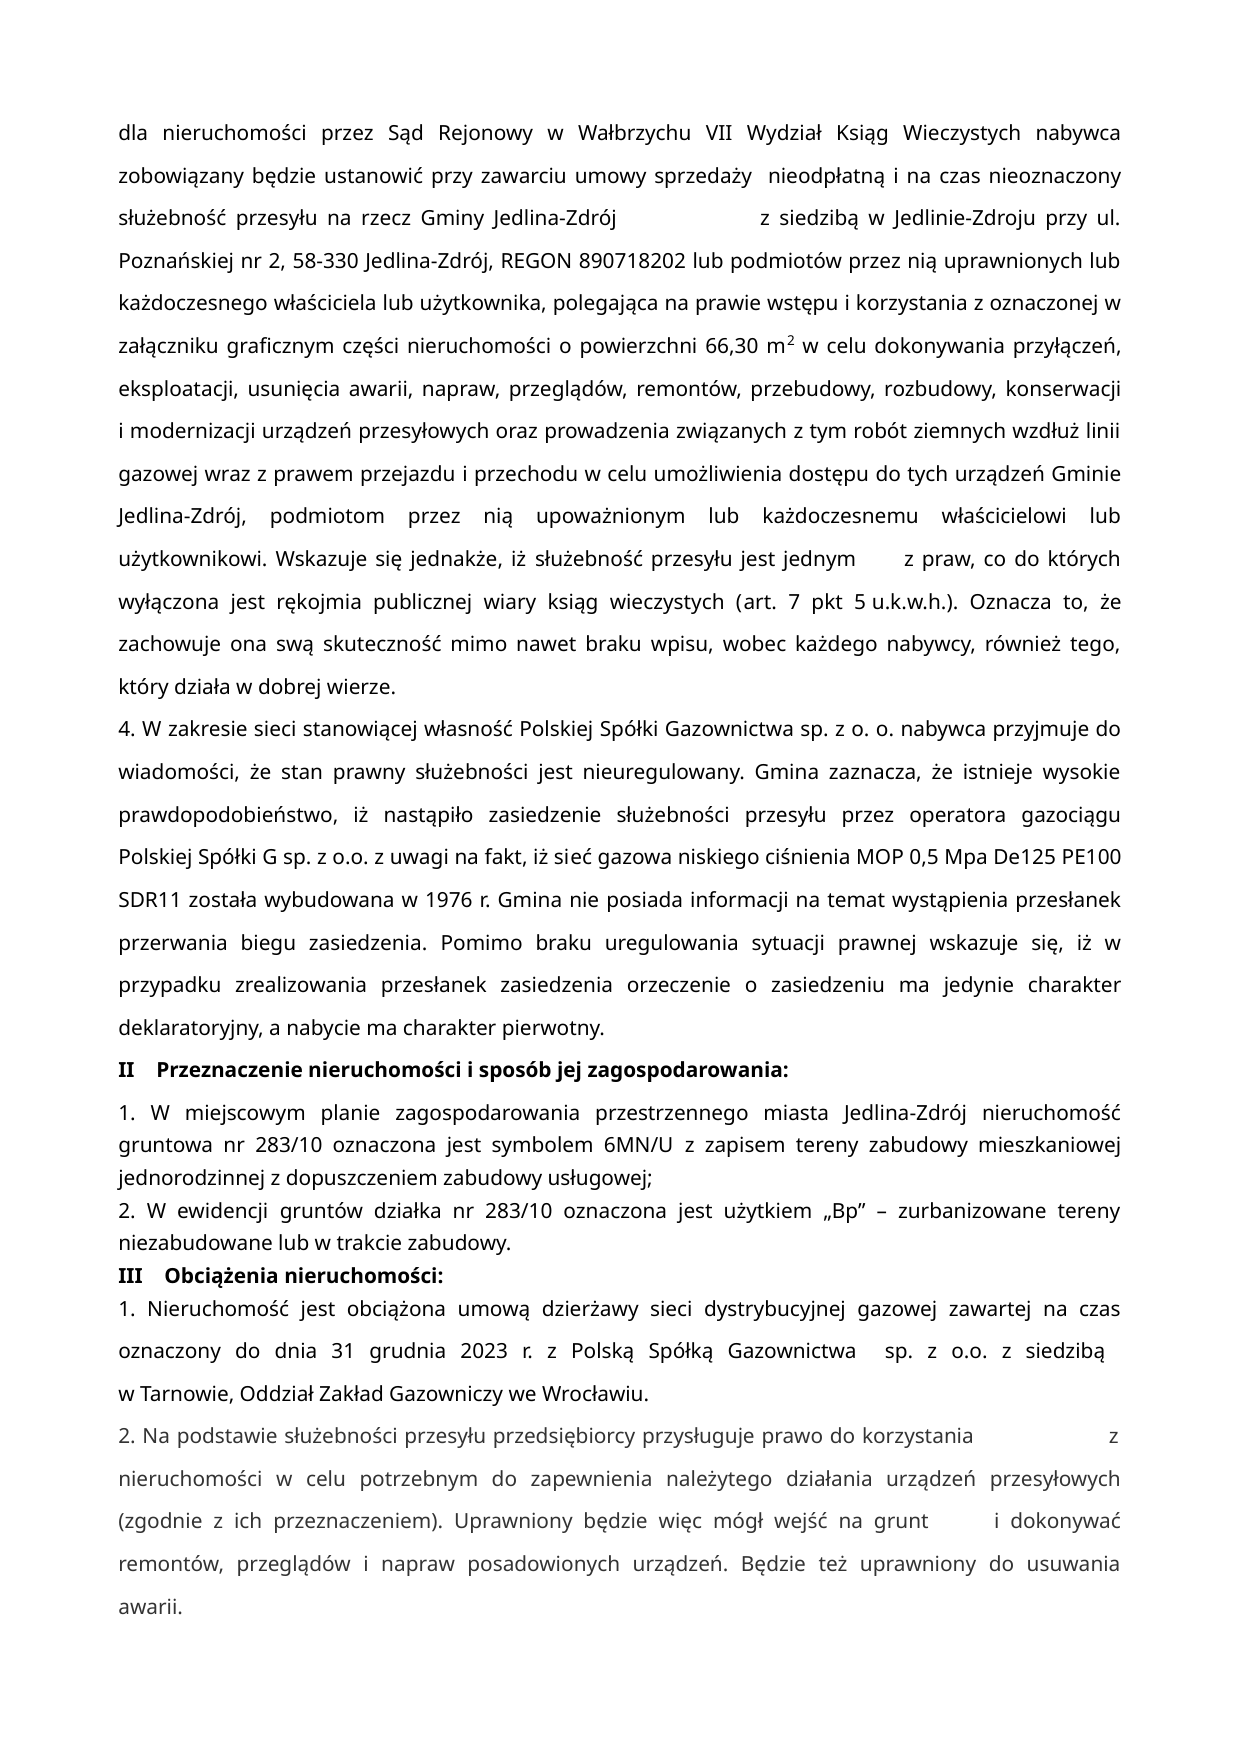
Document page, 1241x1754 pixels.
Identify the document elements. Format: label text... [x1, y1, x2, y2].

text III Obciążenia nieruchomości: [118, 1261, 1122, 1289]
list II Przeznaczenie nieruchomości i sposób jej zagospodarowania: [118, 1055, 1122, 1084]
text 2. W ewidencji gruntów działka nr 283/10 oznaczona jest użytkiem „Bp” – zurbanizowane tereny niezabudowane lub w trakcie zabudowy. [118, 1196, 1122, 1257]
list dla nieruchomości przez Sąd Rejonowy w Wałbrzychu VII Wydział Ksiąg Wieczystych nabywca zobowiązany będzie ustanowić przy zawarciu umowy sprzedaży nieodpłatną i na czas nieoznaczony służebność przesyłu na rzecz Gminy Jedlina-Zdrój z siedzibą w Jedlinie-Zdroju przy ul. Poznańskiej nr 2, 58-330 Jedlina-Zdrój, REGON 890718202 lub podmiotów przez nią uprawnionych lub każdoczesnego właściciela lub użytkownika, polegająca na prawie wstępu i korzystania z oznaczonej w załączniku graficznym części nieruchomości o powierzchni 66,30 m2 w celu dokonywania przyłączeń, eksploatacji, usunięcia awarii, napraw, przeglądów, remontów, przebudowy, rozbudowy, konserwacji i modernizacji urządzeń przesyłowych oraz prowadzenia związanych z tym robót ziemnych wzdłuż linii gazowej wraz z prawem przejazdu i przechodu w celu umożliwienia dostępu do tych urządzeń Gminie Jedlina-Zdrój, podmiotom przez nią upoważnionym lub każdoczesnemu właścicielowi lub użytkownikowi. Wskazuje się jednakże, iż służebność przesyłu jest jednym z praw, co do których wyłączona jest rękojmia publicznej wiary ksiąg wieczystych (art. 7 pkt 5 u.k.w.h.). Oznacza to, że zachowuje ona swą skuteczność mimo nawet braku wpisu, wobec każdego nabywcy, również tego, który działa w dobrej wierze. [118, 118, 1122, 700]
text 1. W miejscowym planie zagospodarowania przestrzennego miasta Jedlina-Zdrój nieruchomość gruntowa nr 283/10 oznaczona jest symbolem 6MN/U z zapisem tereny zabudowy mieszkaniowej jednorodzinnej z dopuszczeniem zabudowy usługowej; [118, 1098, 1122, 1192]
list 4. W zakresie sieci stanowiącej własność Polskiej Spółki Gazownictwa sp. z o. o. nabywca przyjmuje do wiadomości, że stan prawny służebności jest nieuregulowany. Gmina zaznacza, że istnieje wysokie prawdopodobieństwo, iż nastąpiło zasiedzenie służebności przesyłu przez operatora gazociągu Polskiej Spółki G sp. z o.o. z uwagi na fakt, iż sieć gazowa niskiego ciśnienia MOP 0,5 Mpa De125 PE100 SDR11 została wybudowana w 1976 r. Gmina nie posiada informacji na temat wystąpienia przesłanek przerwania biegu zasiedzenia. Pomimo braku uregulowania sytuacji prawnej wskazuje się, iż w przypadku zrealizowania przesłanek zasiedzenia orzeczenie o zasiedzeniu ma jedynie charakter deklaratoryjny, a nabycie ma charakter pierwotny. [118, 714, 1122, 1041]
text 1. Nieruchomość jest obciążona umową dzierżawy sieci dystrybucyjnej gazowej zawartej na czas oznaczony do dnia 31 grudnia 2023 r. z Polską Spółką Gazownictwa sp. z o.o. z siedzibą w Tarnowie, Oddział Zakład Gazowniczy we Wrocławiu. [118, 1294, 1122, 1407]
text 2. Na podstawie służebności przesyłu przedsiębiorcy przysługuje prawo do korzystania z nieruchomości w celu potrzebnym do zapewnienia należytego działania urządzeń przesyłowych (zgodnie z ich przeznaczeniem). Uprawniony będzie więc mógł wejść na grunt i dokonywać remontów, przeglądów i napraw posadowionych urządzeń. Będzie też uprawniony do usuwania awarii. [118, 1421, 1122, 1620]
